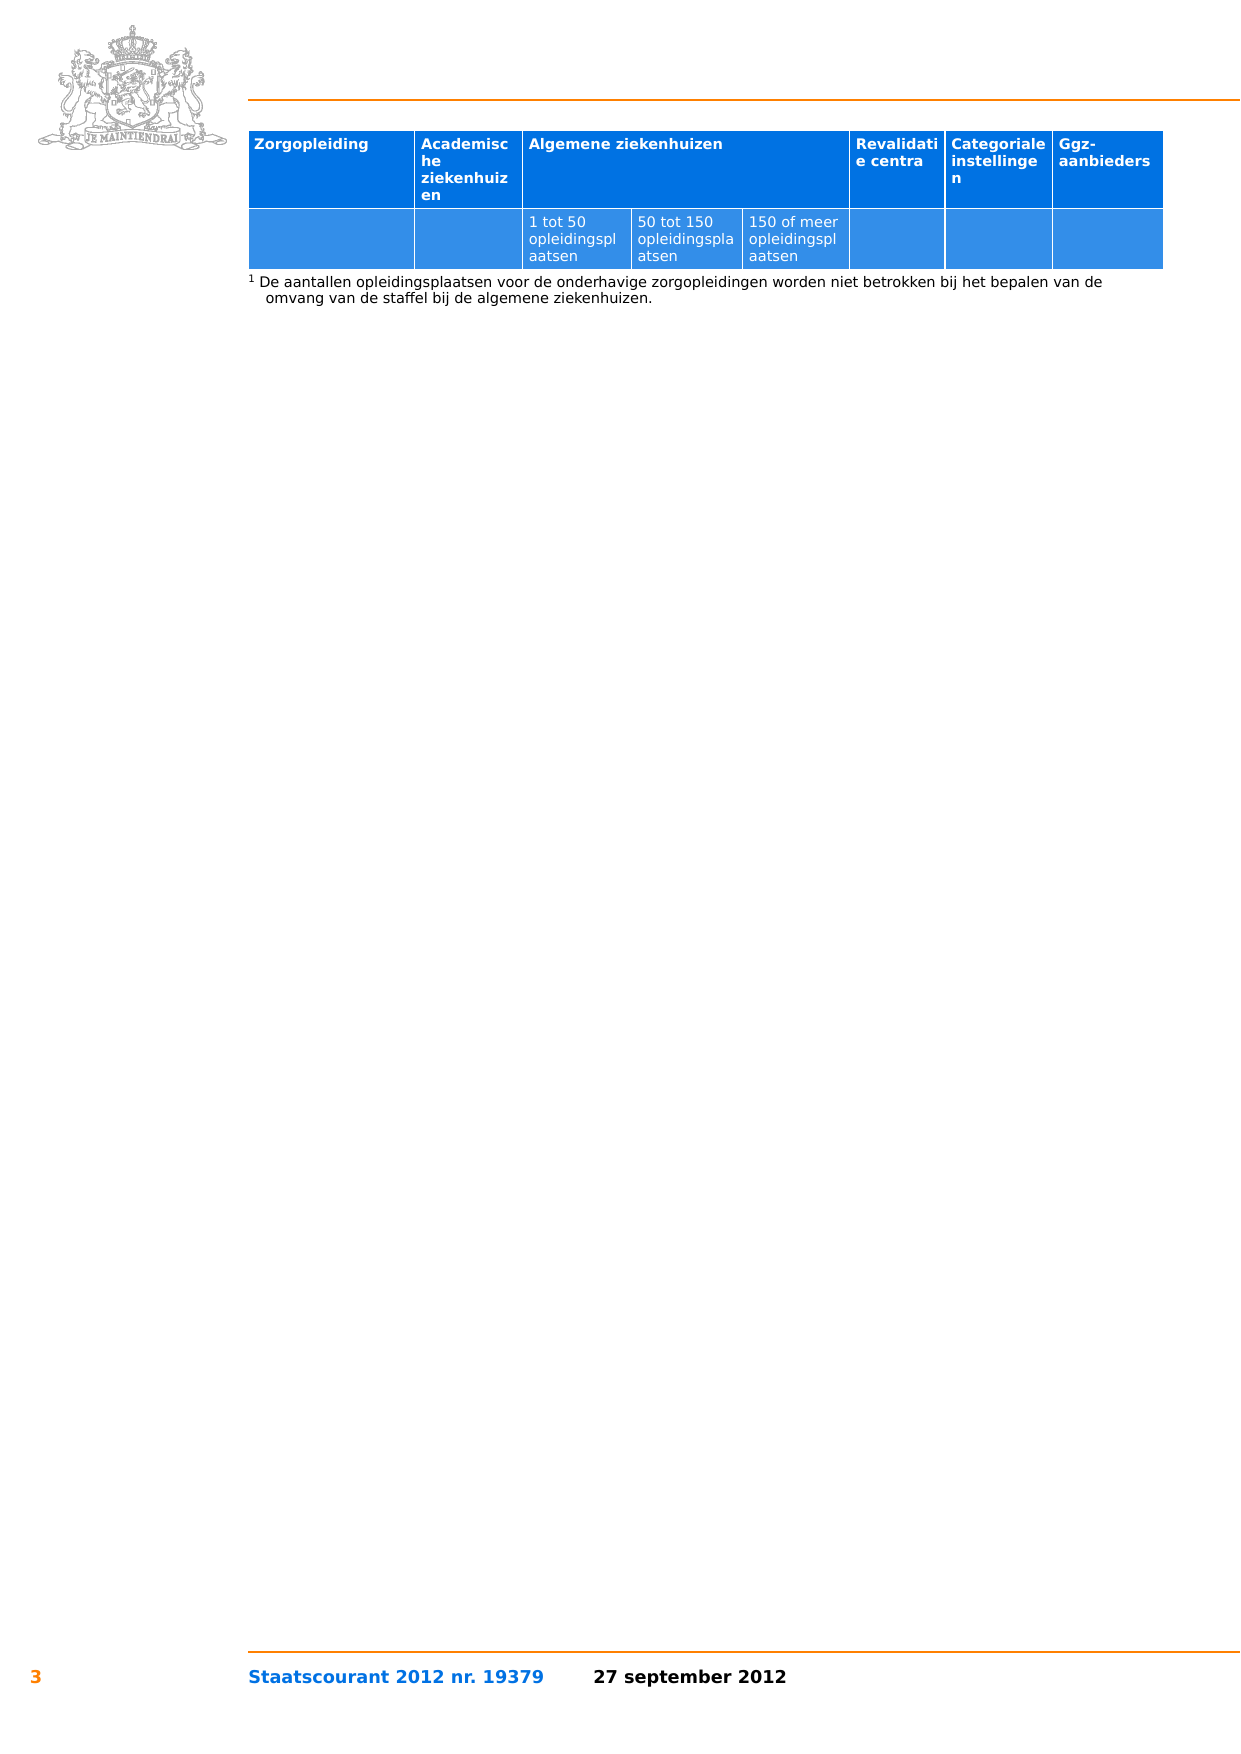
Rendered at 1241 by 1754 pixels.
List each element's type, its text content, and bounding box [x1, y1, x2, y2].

table_cell [850, 209, 944, 269]
table_cell 1 De aantallen opleidingsplaatsen voor de onderhavige zorgopleidingen worden niet betrokken bij het bepalen van de omvang van de staffel bij de algemene ziekenhuizen. [248, 271, 1163, 307]
table_header Algemene ziekenhuizen [523, 131, 849, 208]
table_cell 50 tot 150 opleidingsplaatsen [632, 209, 742, 269]
table_cell 150 of meer opleidingsplaatsen [743, 209, 849, 269]
table_header Academische ziekenhuizen [415, 131, 522, 208]
table_cell [1053, 209, 1163, 269]
table_header Categoriale instellingen [946, 131, 1052, 208]
table_header Revalidatie centra [850, 131, 944, 208]
table_cell 1 tot 50 opleidingsplaatsen [523, 209, 631, 269]
picture [38, 25, 227, 150]
table_header Ggz-aanbieders [1053, 131, 1163, 208]
table_cell [249, 209, 414, 269]
table_cell [946, 209, 1052, 269]
table_header Zorgopleiding [249, 131, 414, 208]
table_cell [415, 209, 522, 269]
